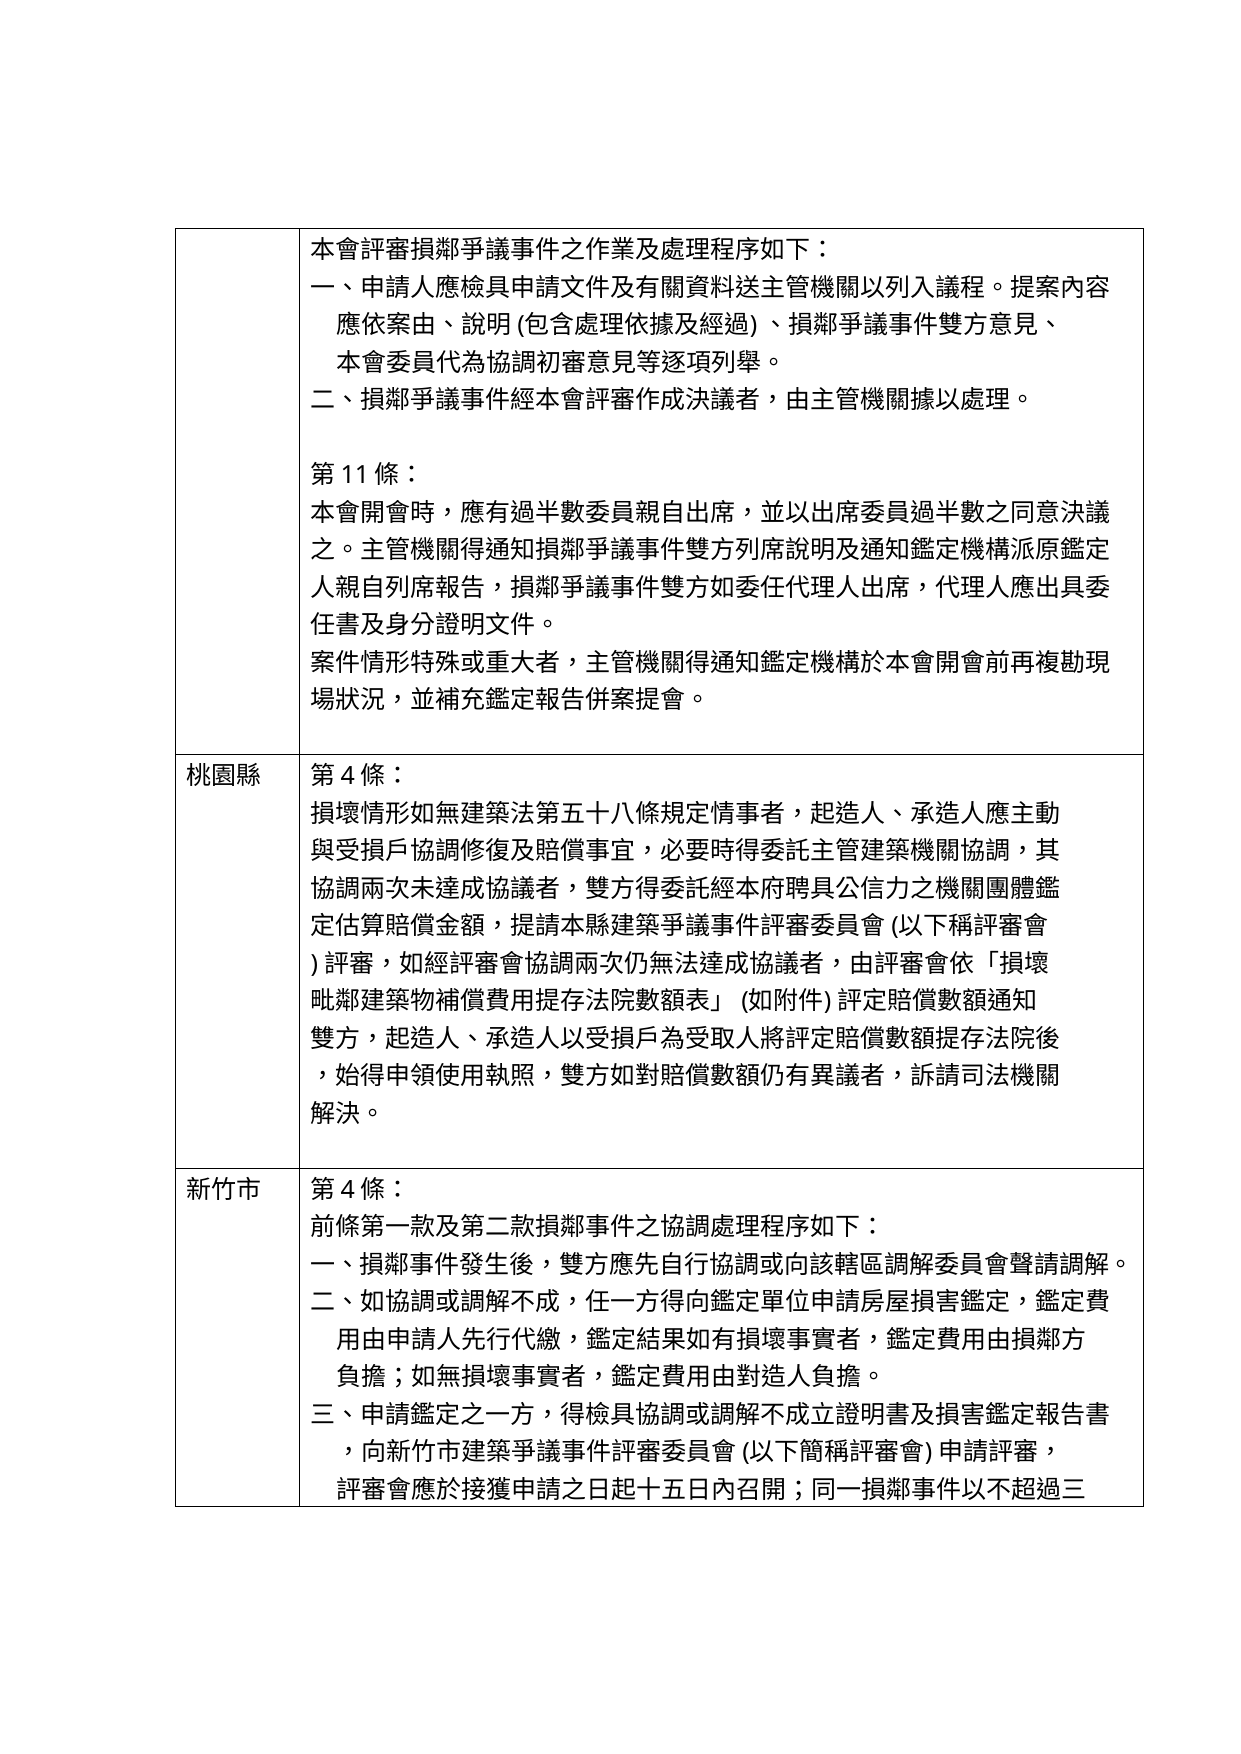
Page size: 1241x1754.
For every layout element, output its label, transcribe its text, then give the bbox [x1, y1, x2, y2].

table_cell 第4條： 損壞情形如無建築法第五十八條規定情事者，起造人、承造人應主動 與受損戶協調修復及賠償事宜，必要時得委託主管建築機關協調，其 協調兩次未達成協議者，雙方得委託經本府聘具公信力之機關團體鑑 定估算賠償金額，提請本縣建築爭議事件評審委員會 (以下稱評審會 ) 評審，如經評審會協調兩次仍無法達成協議者，由評審會依「損壞 毗鄰建築物補償費用提存法院數額表」 (如附件) 評定賠償數額通知 雙方，起造人、承造人以受損戶為受取人將評定賠償數額提存法院後 ，始得申領使用執照，雙方如對賠償數額仍有異議者，訴請司法機關 解決。 [300, 755, 1143, 1168]
table_cell 本會評審損鄰爭議事件之作業及處理程序如下： 一、申請人應檢具申請文件及有關資料送主管機關以列入議程。提案內容 應依案由、說明 (包含處理依據及經過) 、損鄰爭議事件雙方意見、 本會委員代為協調初審意見等逐項列舉。 二、損鄰爭議事件經本會評審作成決議者，由主管機關據以處理。 第11條： 本會開會時，應有過半數委員親自出席，並以出席委員過半數之同意決議 之。主管機關得通知損鄰爭議事件雙方列席說明及通知鑑定機構派原鑑定 人親自列席報告，損鄰爭議事件雙方如委任代理人出席，代理人應出具委 任書及身分證明文件。 案件情形特殊或重大者，主管機關得通知鑑定機構於本會開會前再複勘現 場狀況，並補充鑑定報告併案提會。 [300, 229, 1143, 754]
table_cell 第4條： 前條第一款及第二款損鄰事件之協調處理程序如下： 一、損鄰事件發生後，雙方應先自行協調或向該轄區調解委員會聲請調解。 二、如協調或調解不成，任一方得向鑑定單位申請房屋損害鑑定，鑑定費 用由申請人先行代繳，鑑定結果如有損壞事實者，鑑定費用由損鄰方 負擔；如無損壞事實者，鑑定費用由對造人負擔。 三、申請鑑定之一方，得檢具協調或調解不成立證明書及損害鑑定報告書 ，向新竹市建築爭議事件評審委員會 (以下簡稱評審會) 申請評審， 評審會應於接獲申請之日起十五日內召開；同一損鄰事件以不超過三 [300, 1169, 1143, 1506]
table_cell 桃園縣 [176, 755, 299, 1168]
table_cell 新竹市 [176, 1169, 299, 1506]
table_cell [176, 229, 299, 754]
